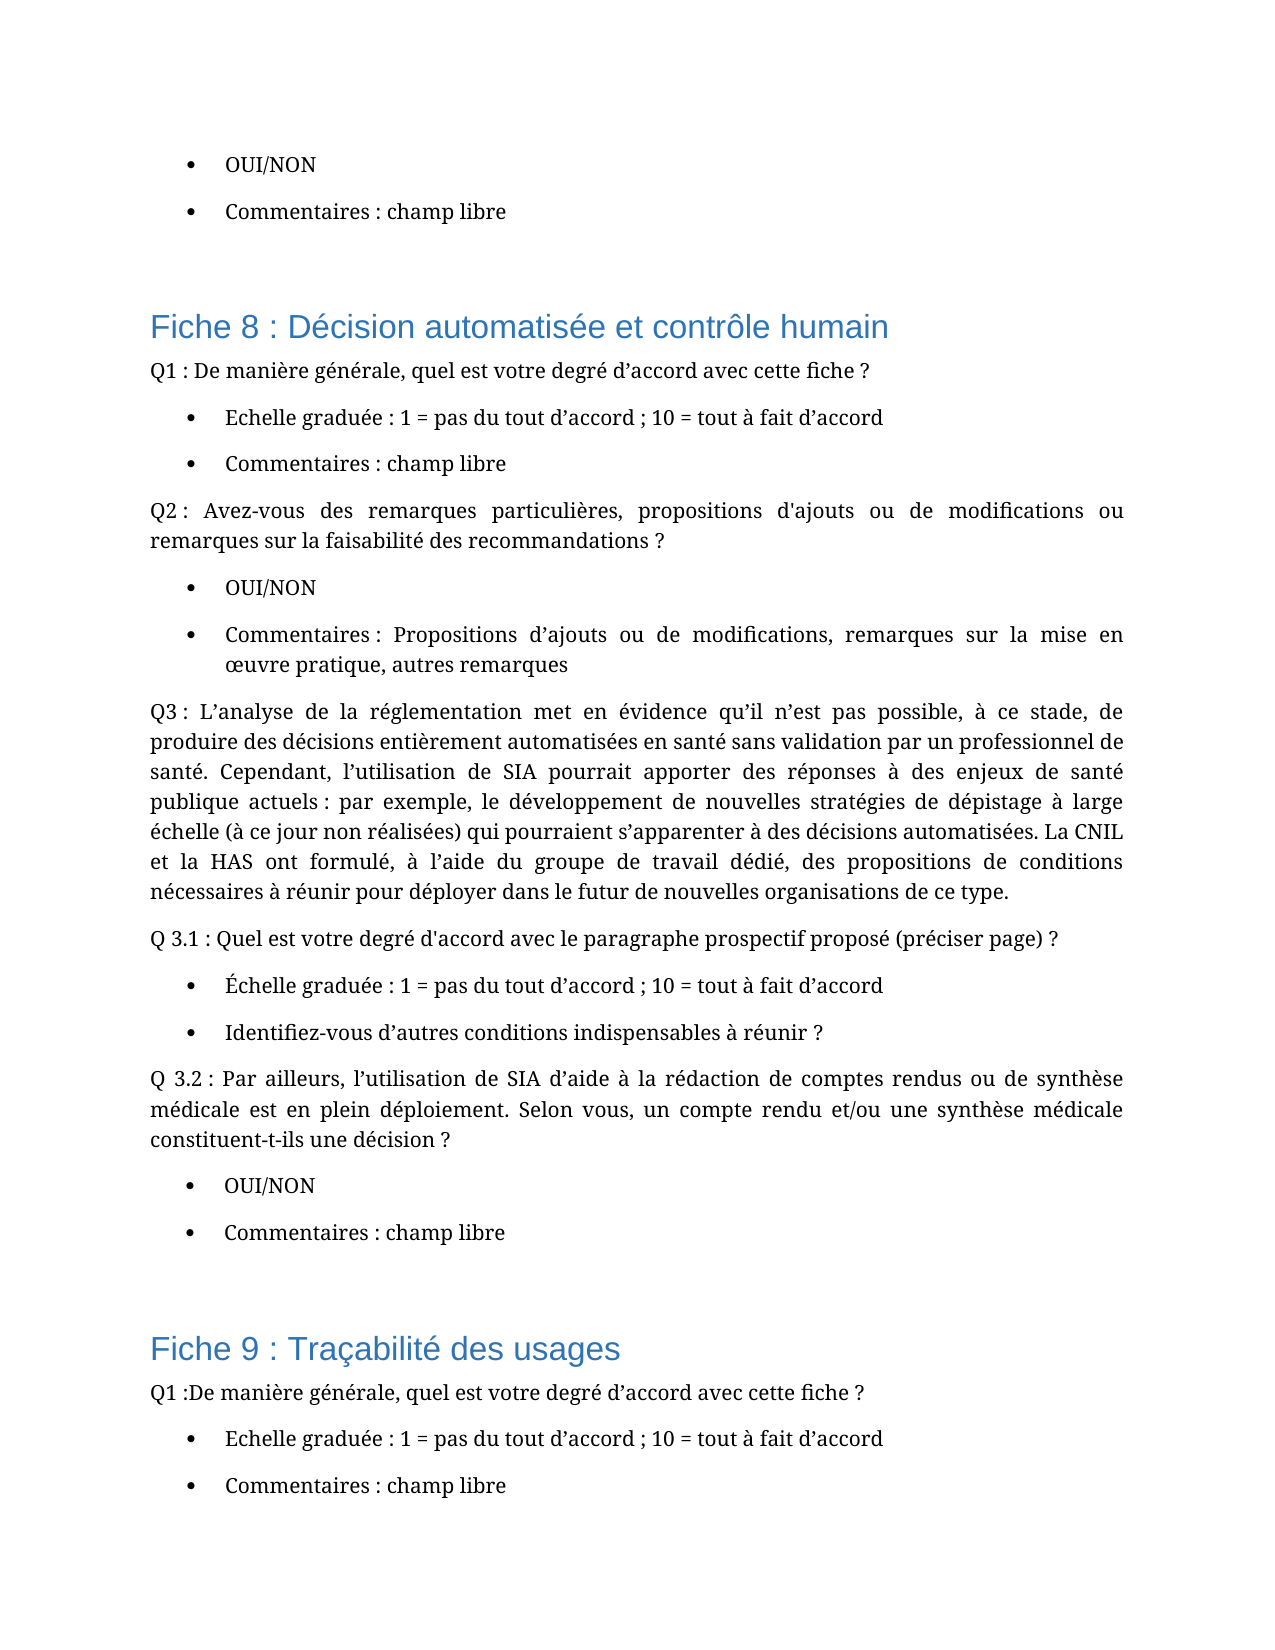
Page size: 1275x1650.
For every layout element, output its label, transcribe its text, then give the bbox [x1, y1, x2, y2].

list OUI/NON [186, 1172, 1125, 1200]
subtitle Fiche 9 : Traçabilité des usages [150, 1328, 1125, 1367]
list Commentaires : champ libre [187, 197, 1125, 225]
list Commentaires : Propositions d’ajouts ou de modifications, remarques sur la mise en œuvre pratique, autres remarques [187, 620, 1125, 678]
text Q2 : Avez-vous des remarques particulières, propositions d'ajouts ou de modifications ou remarques sur la faisabilité des recommandations ? [150, 496, 1125, 555]
text Q 3.2 : Par ailleurs, l’utilisation de SIA d’aide à la rédaction de comptes rendus ou de synthèse médicale est en plein déploiement. Selon vous, un compte rendu et/ou une synthèse médicale constituent-t-ils une décision ? [150, 1064, 1125, 1153]
list Echelle graduée : 1 = pas du tout d’accord ; 10 = tout à fait d’accord [187, 403, 1125, 431]
list OUI/NON [187, 573, 1125, 602]
list OUI/NON [187, 150, 1125, 178]
text Q1 :De manière générale, quel est votre degré d’accord avec cette fiche ? [150, 1378, 1125, 1406]
text Q3 : L’analyse de la réglementation met en évidence qu’il n’est pas possible, à ce stade, de produire des décisions entièrement automatisées en santé sans validation par un professionnel de santé. Cependant, l’utilisation de SIA pourrait apporter des réponses à des enjeux de santé publique actuels : par exemple, le développement de nouvelles stratégies de dépistage à large échelle (à ce jour non réalisées) qui pourraient s’apparenter à des décisions automatisées. La CNIL et la HAS ont formulé, à l’aide du groupe de travail dédié, des propositions de conditions nécessaires à réunir pour déployer dans le futur de nouvelles organisations de ce type. [150, 697, 1125, 906]
list Echelle graduée : 1 = pas du tout d’accord ; 10 = tout à fait d’accord [187, 1424, 1125, 1453]
text Q1 : De manière générale, quel est votre degré d’accord avec cette fiche ? [150, 356, 1125, 384]
list Commentaires : champ libre [187, 449, 1125, 478]
subtitle Fiche 8 : Décision automatisée et contrôle humain [150, 307, 1125, 345]
text Q 3.1 : Quel est votre degré d'accord avec le paragraphe prospectif proposé (préciser page) ? [150, 924, 1125, 953]
list Identifiez-vous d’autres conditions indispensables à réunir ? [187, 1018, 1125, 1046]
list Échelle graduée : 1 = pas du tout d’accord ; 10 = tout à fait d’accord [187, 971, 1125, 999]
list Commentaires : champ libre [186, 1218, 1125, 1247]
list Commentaires : champ libre [187, 1471, 1125, 1499]
